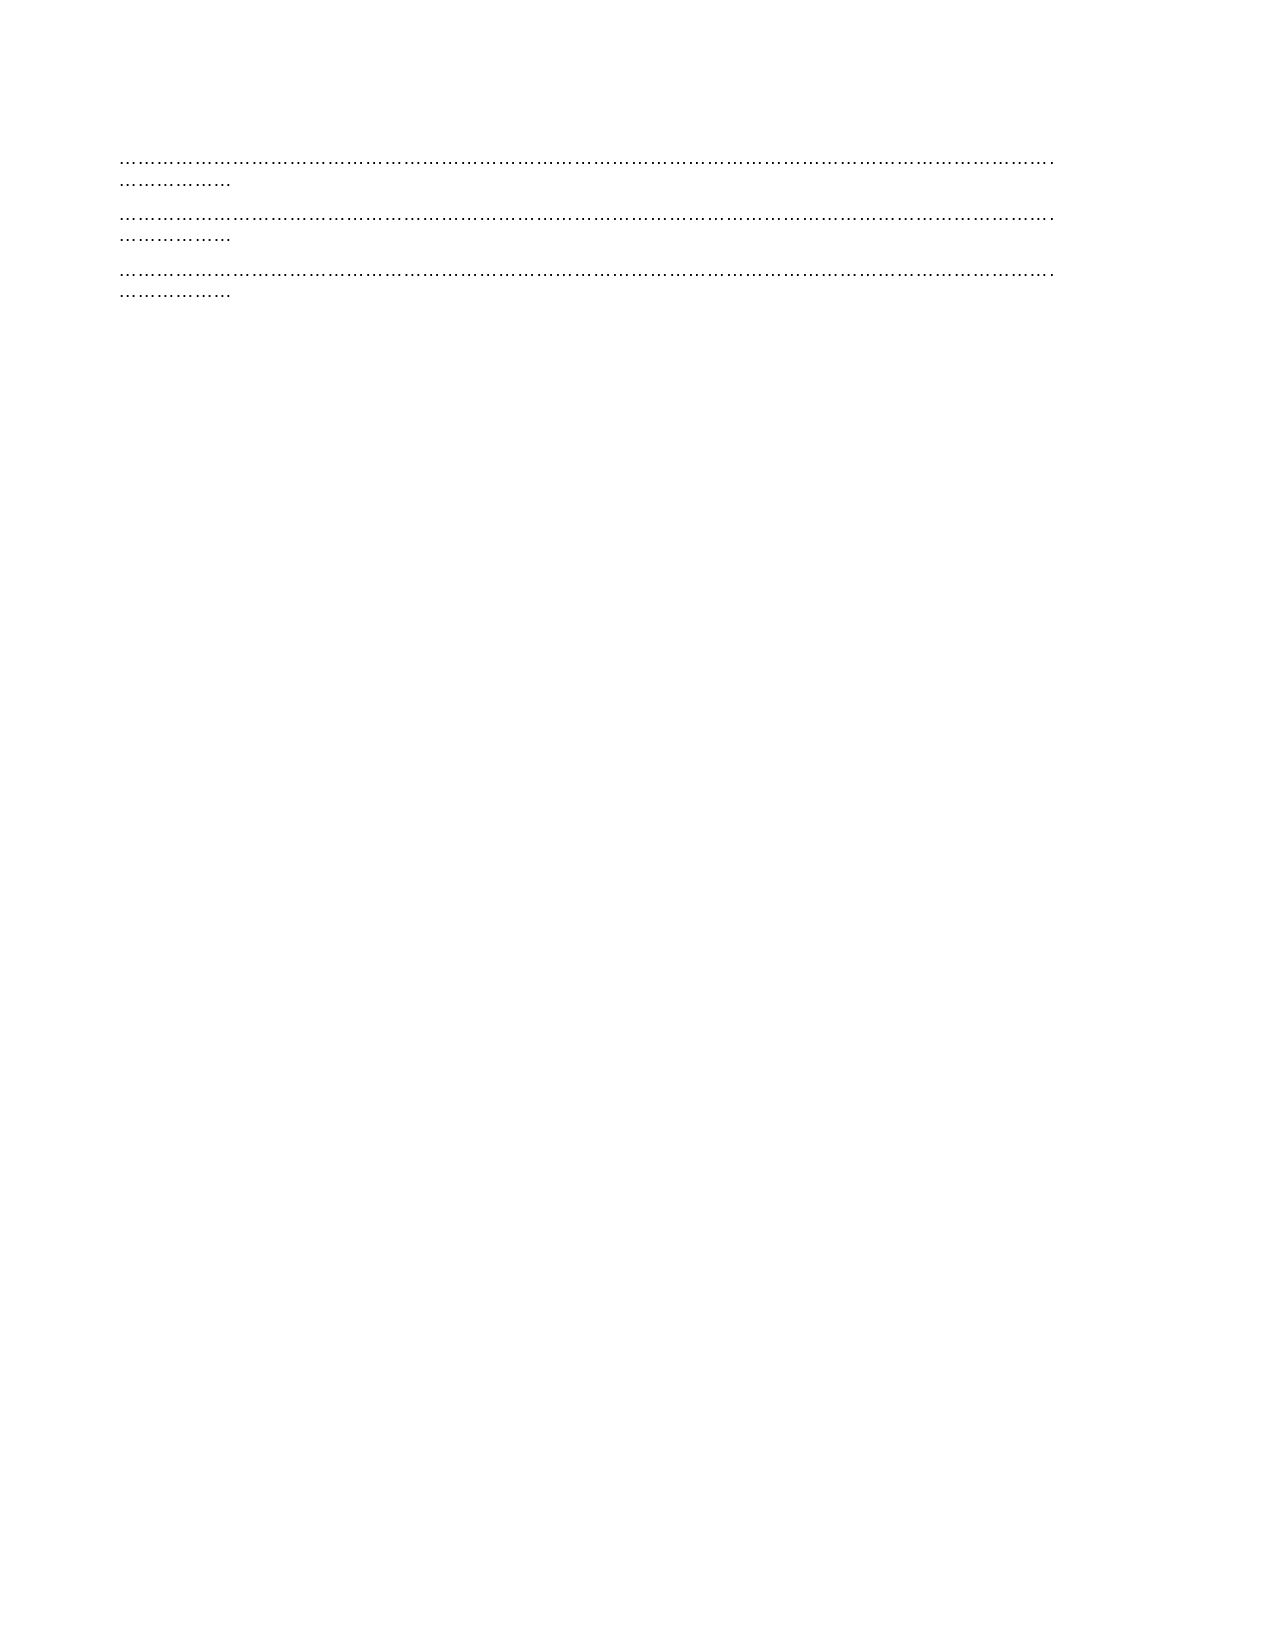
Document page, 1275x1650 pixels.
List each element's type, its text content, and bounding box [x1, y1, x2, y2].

text ………………………………………………………………………………………………………………………………….……………… [118, 147, 1157, 190]
text ………………………………………………………………………………………………………………………………….……………… [118, 258, 1157, 302]
text ………………………………………………………………………………………………………………………………….……………… [118, 203, 1157, 246]
